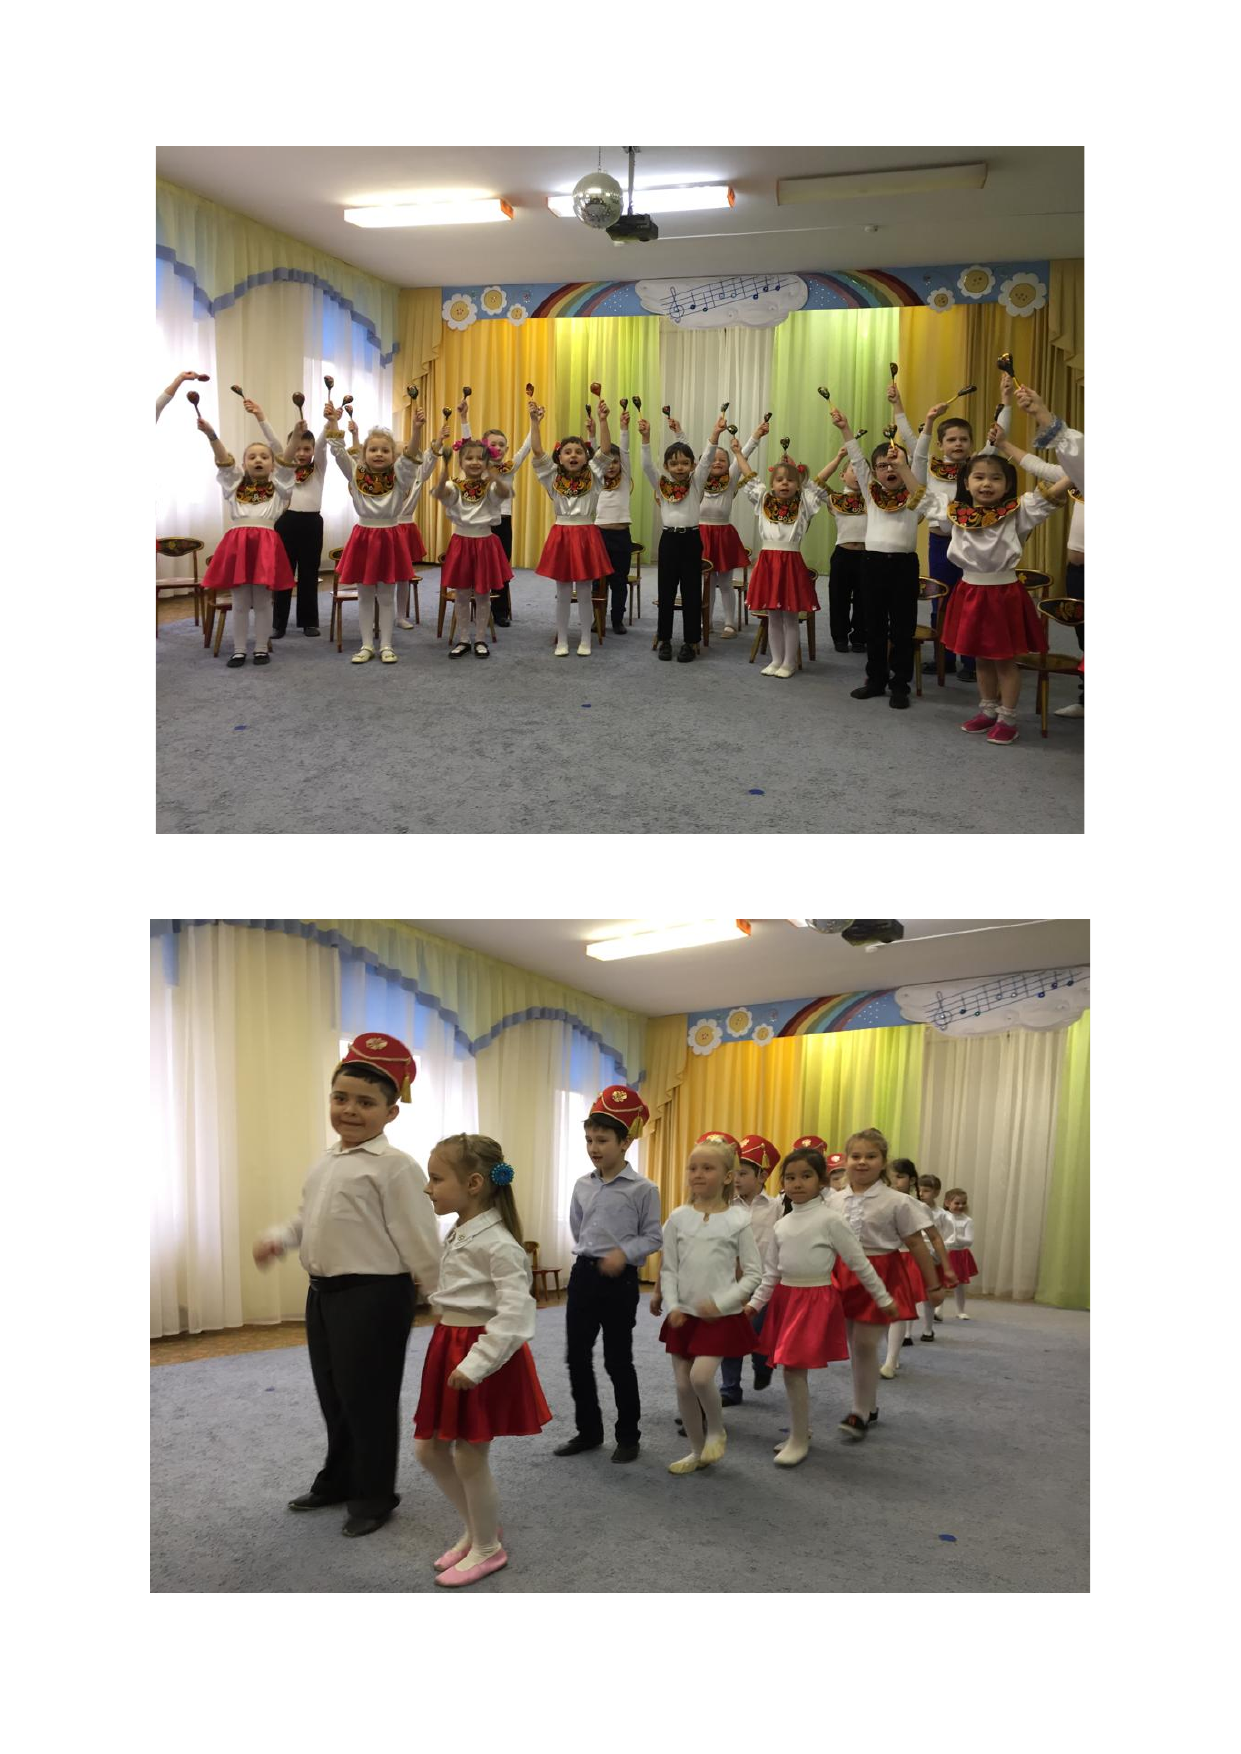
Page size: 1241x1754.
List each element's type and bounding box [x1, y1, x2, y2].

picture [155, 146, 1085, 834]
picture [150, 919, 1091, 1593]
